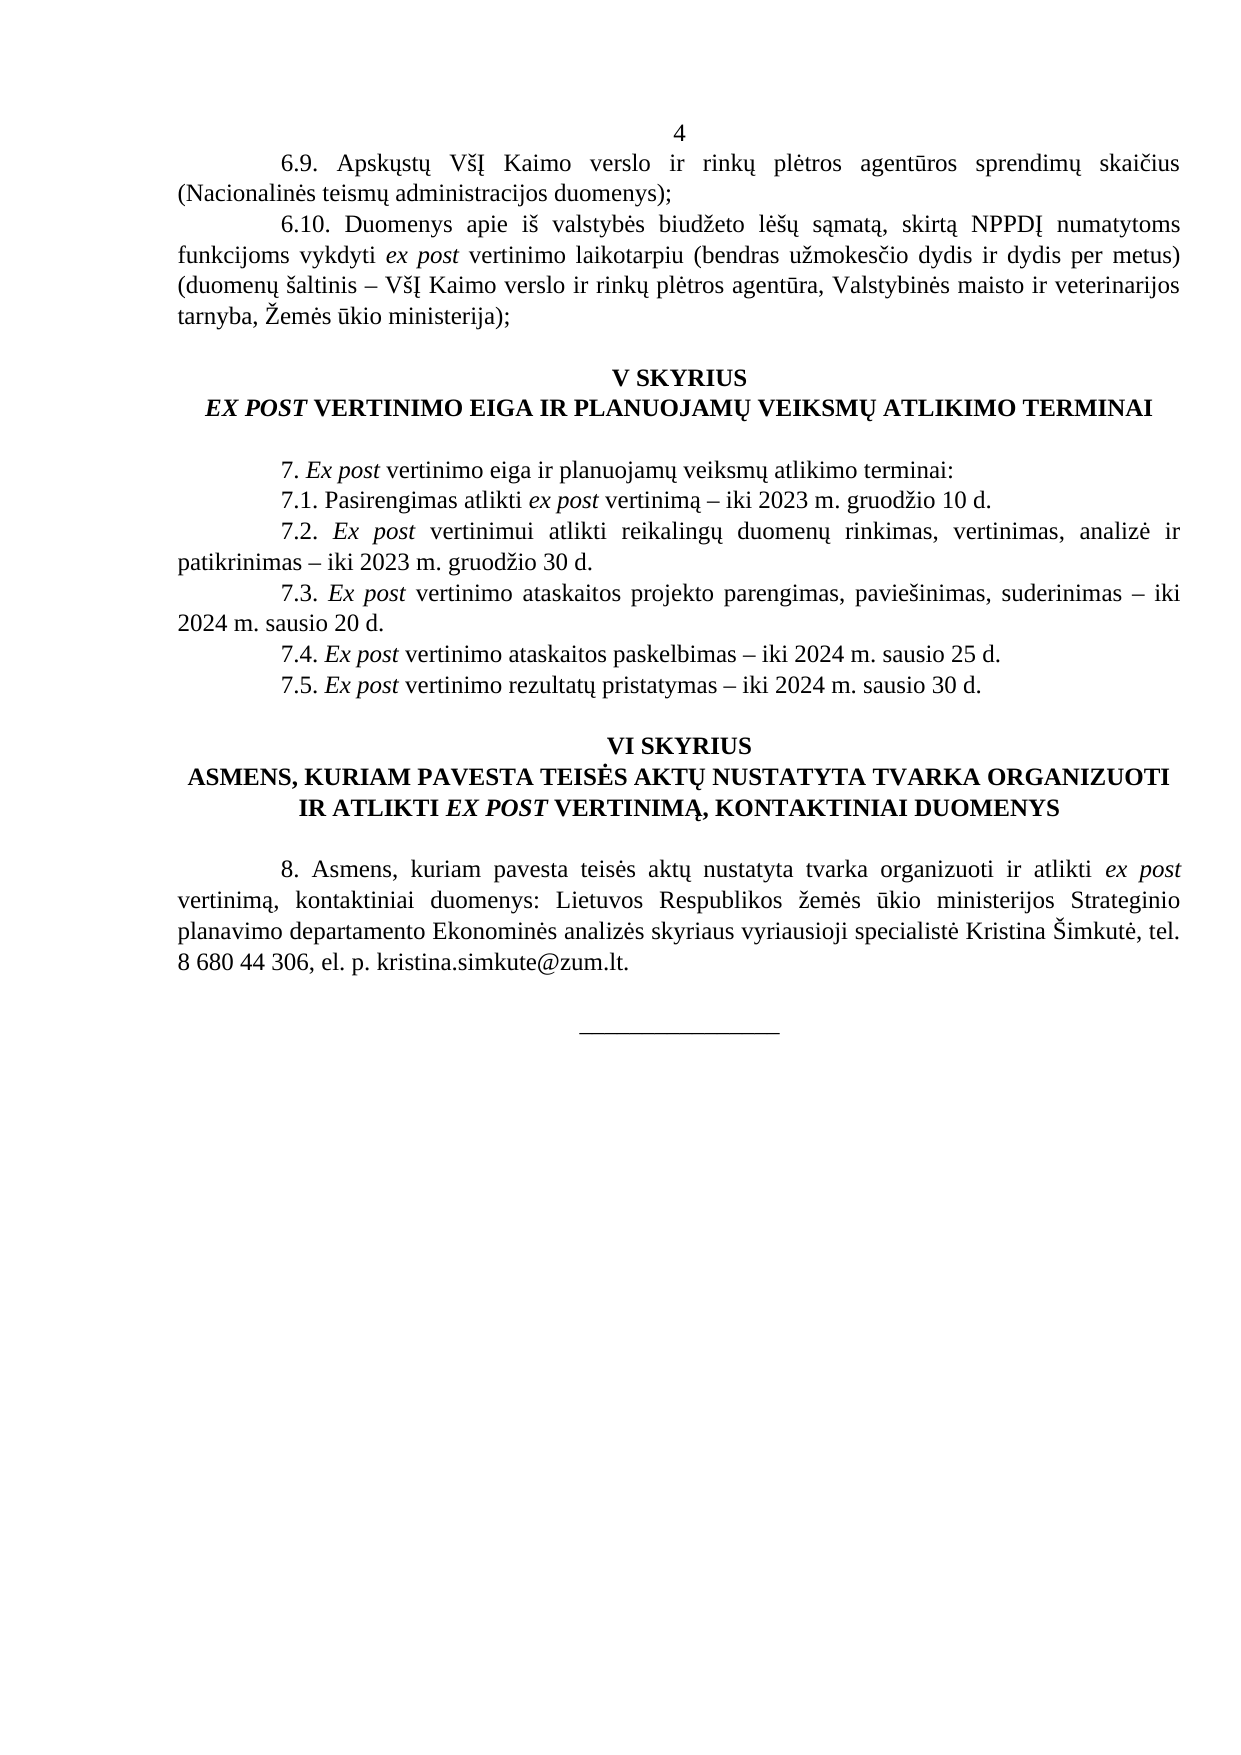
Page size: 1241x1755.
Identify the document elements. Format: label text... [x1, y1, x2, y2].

text VI SKYRIUS [177, 731, 1181, 760]
text ________________ [177, 1008, 1181, 1037]
text 7.3. Ex post vertinimo ataskaitos projekto parengimas, paviešinimas, suderinimas – iki 2024 m. sausio 20 d. [177, 578, 1181, 637]
text 7. Ex post vertinimo eiga ir planuojamų veiksmų atlikimo terminai: [177, 455, 1181, 484]
text 7.1. Pasirengimas atlikti ex post vertinimą – iki 2023 m. gruodžio 10 d. [177, 486, 1181, 514]
text 7.5. Ex post vertinimo rezultatų pristatymas – iki 2024 m. sausio 30 d. [177, 670, 1181, 699]
text V SKYRIUS [177, 363, 1181, 391]
text 7.4. Ex post vertinimo ataskaitos paskelbimas – iki 2024 m. sausio 25 d. [177, 639, 1181, 668]
text EX POST VERTINIMO EIGA IR PLANUOJAMŲ VEIKSMŲ ATLIKIMO TERMINAI [177, 393, 1181, 422]
text 8. Asmens, kuriam pavesta teisės aktų nustatyta tvarka organizuoti ir atlikti ex post vertinimą, kontaktiniai duomenys: Lietuvos Respublikos žemės ūkio ministerijos Strateginio planavimo departamento Ekonominės analizės skyriaus vyriausioji specialistė Kristina Šimkutė, tel. 8 680 44 306, el. p. kristina.simkute@zum.lt. [177, 854, 1181, 975]
text 7.2. Ex post vertinimui atlikti reikalingų duomenų rinkimas, vertinimas, analizė ir patikrinimas – iki 2023 m. gruodžio 30 d. [177, 516, 1181, 576]
text ASMENS, KURIAM PAVESTA TEISĖS AKTŲ NUSTATYTA TVARKA ORGANIZUOTI IR ATLIKTI EX POST VERTINIMĄ, KONTAKTINIAI DUOMENYS [177, 762, 1181, 822]
text 6.9. Apskųstų VšĮ Kaimo verslo ir rinkų plėtros agentūros sprendimų skaičius (Nacionalinės teismų administracijos duomenys); [177, 148, 1181, 207]
text 6.10. Duomenys apie iš valstybės biudžeto lėšų sąmatą, skirtą NPPDĮ numatytoms funkcijoms vykdyti ex post vertinimo laikotarpiu (bendras užmokesčio dydis ir dydis per metus) (duomenų šaltinis – VšĮ Kaimo verslo ir rinkų plėtros agentūra, Valstybinės maisto ir veterinarijos tarnyba, Žemės ūkio ministerija); [177, 209, 1181, 330]
